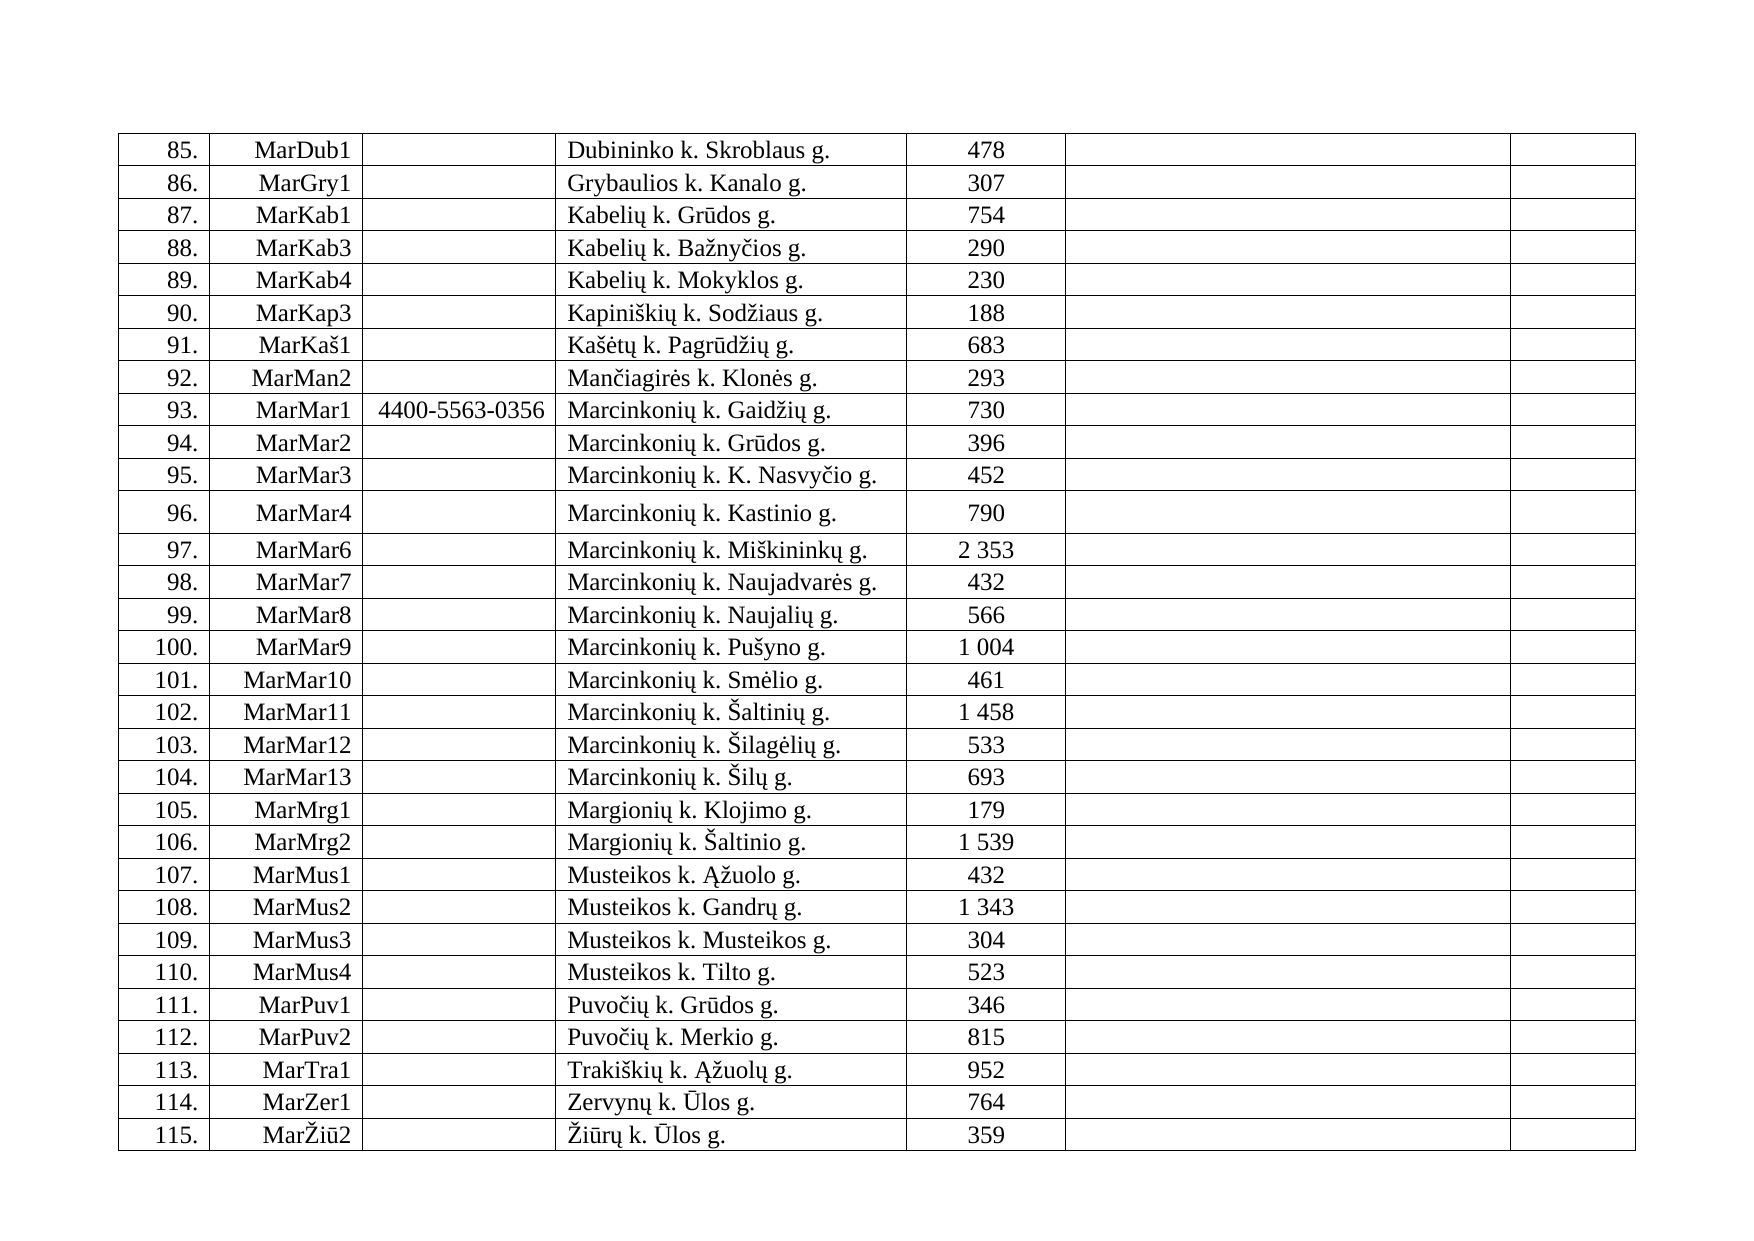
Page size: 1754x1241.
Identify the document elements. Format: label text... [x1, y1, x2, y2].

table_cell [1066, 329, 1510, 360]
table_cell [1066, 1086, 1510, 1118]
table_cell [1066, 924, 1510, 955]
table_cell [363, 696, 555, 728]
table_cell 1 004 [907, 631, 1065, 663]
table_cell 1 343 [907, 891, 1065, 923]
table_cell [363, 264, 555, 295]
table_cell MarMan2 [210, 361, 362, 393]
table_cell [1511, 296, 1635, 328]
table_cell 1 458 [907, 696, 1065, 728]
table_cell 100. [119, 631, 209, 663]
table_cell 101. [119, 664, 209, 695]
table_cell [363, 794, 555, 825]
table_cell [363, 534, 555, 565]
table_cell [363, 296, 555, 328]
table_cell 106. [119, 826, 209, 858]
table_cell [1066, 264, 1510, 295]
table_cell [1066, 459, 1510, 490]
table_cell 478 [907, 134, 1065, 165]
table_cell [1066, 794, 1510, 825]
table_cell 113. [119, 1054, 209, 1085]
table_cell [363, 1086, 555, 1118]
table_cell MarMar11 [210, 696, 362, 728]
table_cell [363, 361, 555, 393]
table_cell [363, 826, 555, 858]
table_cell [1066, 664, 1510, 695]
table_cell 108. [119, 891, 209, 923]
table_cell [1511, 1119, 1635, 1150]
table_cell [1066, 231, 1510, 263]
table_cell MarZer1 [210, 1086, 362, 1118]
table_cell MarMus4 [210, 956, 362, 988]
table_cell 115. [119, 1119, 209, 1150]
table_cell [363, 924, 555, 955]
table_cell 97. [119, 534, 209, 565]
table_cell [1066, 956, 1510, 988]
table_cell [1511, 134, 1635, 165]
table_cell Musteikos k. Ąžuolo g. [556, 859, 906, 890]
table_cell Musteikos k. Gandrų g. [556, 891, 906, 923]
table_cell Grybaulios k. Kanalo g. [556, 166, 906, 198]
table_cell MarGry1 [210, 166, 362, 198]
table_cell [1066, 826, 1510, 858]
table_cell [1066, 361, 1510, 393]
table_cell Dubininko k. Skroblaus g. [556, 134, 906, 165]
table_cell MarKab3 [210, 231, 362, 263]
table_cell [363, 729, 555, 760]
table_cell 4400-5563-0356 [363, 394, 555, 425]
table_cell [363, 459, 555, 490]
table_cell Marcinkonių k. Gaidžių g. [556, 394, 906, 425]
table_cell [363, 1119, 555, 1150]
table_cell 114. [119, 1086, 209, 1118]
table_cell Musteikos k. Musteikos g. [556, 924, 906, 955]
table_cell [1066, 729, 1510, 760]
table_cell [363, 566, 555, 598]
table_cell 523 [907, 956, 1065, 988]
table_cell Marcinkonių k. Grūdos g. [556, 426, 906, 458]
table_cell Zervynų k. Ūlos g. [556, 1086, 906, 1118]
table_cell 179 [907, 794, 1065, 825]
table_cell 1 539 [907, 826, 1065, 858]
table_cell MarMus2 [210, 891, 362, 923]
table_cell [1066, 599, 1510, 630]
table_cell Kabelių k. Bažnyčios g. [556, 231, 906, 263]
table_cell MarKaš1 [210, 329, 362, 360]
table_cell [1511, 459, 1635, 490]
table_cell [1511, 696, 1635, 728]
table_cell Marcinkonių k. Šilų g. [556, 761, 906, 793]
table_cell Marcinkonių k. Smėlio g. [556, 664, 906, 695]
table_cell Marcinkonių k. Naujalių g. [556, 599, 906, 630]
table_cell 92. [119, 361, 209, 393]
table_cell Mančiagirės k. Klonės g. [556, 361, 906, 393]
table_cell Trakiškių k. Ąžuolų g. [556, 1054, 906, 1085]
table_cell [363, 491, 555, 533]
table_cell Marcinkonių k. Šaltinių g. [556, 696, 906, 728]
table_cell MarMar3 [210, 459, 362, 490]
table_cell [1511, 1086, 1635, 1118]
table_cell [1511, 664, 1635, 695]
table_cell [1066, 1054, 1510, 1085]
table_cell 346 [907, 989, 1065, 1020]
table_cell MarMrg1 [210, 794, 362, 825]
table_cell Marcinkonių k. Miškininkų g. [556, 534, 906, 565]
table_cell 452 [907, 459, 1065, 490]
table_cell MarMrg2 [210, 826, 362, 858]
table_cell Musteikos k. Tilto g. [556, 956, 906, 988]
table_cell 98. [119, 566, 209, 598]
table_cell [363, 631, 555, 663]
table_cell [363, 426, 555, 458]
table_cell MarŽiū2 [210, 1119, 362, 1150]
table_cell MarMar9 [210, 631, 362, 663]
table_cell 396 [907, 426, 1065, 458]
table_cell Kabelių k. Mokyklos g. [556, 264, 906, 295]
table_cell 683 [907, 329, 1065, 360]
table_cell 304 [907, 924, 1065, 955]
table_cell [1511, 631, 1635, 663]
table_cell 432 [907, 566, 1065, 598]
table_cell Puvočių k. Merkio g. [556, 1021, 906, 1053]
table_cell [363, 166, 555, 198]
table_cell 105. [119, 794, 209, 825]
table_cell 790 [907, 491, 1065, 533]
table_cell [1511, 231, 1635, 263]
table_cell 432 [907, 859, 1065, 890]
table_cell 533 [907, 729, 1065, 760]
table_cell [1511, 1021, 1635, 1053]
table_cell MarPuv1 [210, 989, 362, 1020]
table_cell [1511, 491, 1635, 533]
table_cell [1066, 296, 1510, 328]
table_cell MarDub1 [210, 134, 362, 165]
table_cell 290 [907, 231, 1065, 263]
table_cell Margionių k. Klojimo g. [556, 794, 906, 825]
table_cell 91. [119, 329, 209, 360]
table_cell 86. [119, 166, 209, 198]
table_cell [1066, 534, 1510, 565]
table_cell MarMar13 [210, 761, 362, 793]
table_cell MarTra1 [210, 1054, 362, 1085]
table_cell [1066, 426, 1510, 458]
table_cell MarKab4 [210, 264, 362, 295]
table_cell [1066, 891, 1510, 923]
table_cell [1511, 264, 1635, 295]
table_cell 461 [907, 664, 1065, 695]
table_cell [363, 956, 555, 988]
table_cell [1066, 1021, 1510, 1053]
table_cell 730 [907, 394, 1065, 425]
table_cell [1066, 166, 1510, 198]
table_cell [1066, 491, 1510, 533]
table_cell Marcinkonių k. Naujadvarės g. [556, 566, 906, 598]
table_cell 230 [907, 264, 1065, 295]
table_cell 107. [119, 859, 209, 890]
table_cell 89. [119, 264, 209, 295]
table_cell Marcinkonių k. K. Nasvyčio g. [556, 459, 906, 490]
table_cell [363, 859, 555, 890]
table_cell [363, 329, 555, 360]
table_cell [1511, 924, 1635, 955]
table_cell [363, 891, 555, 923]
table_cell MarMar1 [210, 394, 362, 425]
table_cell [1511, 891, 1635, 923]
table_cell 764 [907, 1086, 1065, 1118]
table_cell [1066, 134, 1510, 165]
table_cell 307 [907, 166, 1065, 198]
table_cell [363, 231, 555, 263]
table_cell [1066, 394, 1510, 425]
table_cell [1066, 199, 1510, 230]
table_cell MarMar7 [210, 566, 362, 598]
table_cell MarKap3 [210, 296, 362, 328]
table_cell [1511, 794, 1635, 825]
table_cell [363, 1021, 555, 1053]
table_cell Marcinkonių k. Kastinio g. [556, 491, 906, 533]
table_cell Marcinkonių k. Šilagėlių g. [556, 729, 906, 760]
table_cell [1511, 859, 1635, 890]
table_cell [1511, 361, 1635, 393]
table_cell [1511, 394, 1635, 425]
table_cell 85. [119, 134, 209, 165]
table_cell 95. [119, 459, 209, 490]
table_cell [363, 599, 555, 630]
table_cell [363, 1054, 555, 1085]
table_cell [1511, 956, 1635, 988]
table_cell [1066, 566, 1510, 598]
table_cell 693 [907, 761, 1065, 793]
table_cell 96. [119, 491, 209, 533]
table_cell [1511, 729, 1635, 760]
table_cell [1511, 329, 1635, 360]
table_cell 112. [119, 1021, 209, 1053]
table_cell [363, 199, 555, 230]
table_cell 566 [907, 599, 1065, 630]
table_cell Marcinkonių k. Pušyno g. [556, 631, 906, 663]
table_cell 188 [907, 296, 1065, 328]
table_cell 754 [907, 199, 1065, 230]
table_cell MarMar10 [210, 664, 362, 695]
table_cell MarMar2 [210, 426, 362, 458]
table_cell [1066, 989, 1510, 1020]
table_cell 87. [119, 199, 209, 230]
table_cell [1511, 599, 1635, 630]
table_cell 88. [119, 231, 209, 263]
table_cell 93. [119, 394, 209, 425]
table_cell [363, 989, 555, 1020]
table_cell 104. [119, 761, 209, 793]
table_cell MarMus3 [210, 924, 362, 955]
table_cell 102. [119, 696, 209, 728]
table_cell 293 [907, 361, 1065, 393]
table_cell 952 [907, 1054, 1065, 1085]
table_cell [1066, 696, 1510, 728]
table_cell Kabelių k. Grūdos g. [556, 199, 906, 230]
table_cell [1511, 199, 1635, 230]
table_cell [1066, 631, 1510, 663]
table_cell [1511, 166, 1635, 198]
table_cell 111. [119, 989, 209, 1020]
table_cell [363, 134, 555, 165]
table_cell 2 353 [907, 534, 1065, 565]
table_cell 359 [907, 1119, 1065, 1150]
table_cell 94. [119, 426, 209, 458]
table_cell [1511, 826, 1635, 858]
table_cell MarMar8 [210, 599, 362, 630]
table_cell Margionių k. Šaltinio g. [556, 826, 906, 858]
table_cell [363, 664, 555, 695]
table_cell MarKab1 [210, 199, 362, 230]
table_cell MarMar4 [210, 491, 362, 533]
table_cell Kapiniškių k. Sodžiaus g. [556, 296, 906, 328]
table_cell 99. [119, 599, 209, 630]
table_cell [1511, 989, 1635, 1020]
table_cell [1066, 859, 1510, 890]
table_cell 109. [119, 924, 209, 955]
table_cell MarMar12 [210, 729, 362, 760]
table_cell 90. [119, 296, 209, 328]
table_cell MarPuv2 [210, 1021, 362, 1053]
table_cell [1511, 426, 1635, 458]
table_cell 815 [907, 1021, 1065, 1053]
table_cell 103. [119, 729, 209, 760]
table_cell [363, 761, 555, 793]
table_cell Žiūrų k. Ūlos g. [556, 1119, 906, 1150]
table_cell [1066, 761, 1510, 793]
table_cell Puvočių k. Grūdos g. [556, 989, 906, 1020]
table_cell Kašėtų k. Pagrūdžių g. [556, 329, 906, 360]
table_cell [1511, 1054, 1635, 1085]
table_cell [1066, 1119, 1510, 1150]
table_cell MarMar6 [210, 534, 362, 565]
table_cell [1511, 761, 1635, 793]
table_cell [1511, 566, 1635, 598]
table_cell MarMus1 [210, 859, 362, 890]
table_cell 110. [119, 956, 209, 988]
table_cell [1511, 534, 1635, 565]
